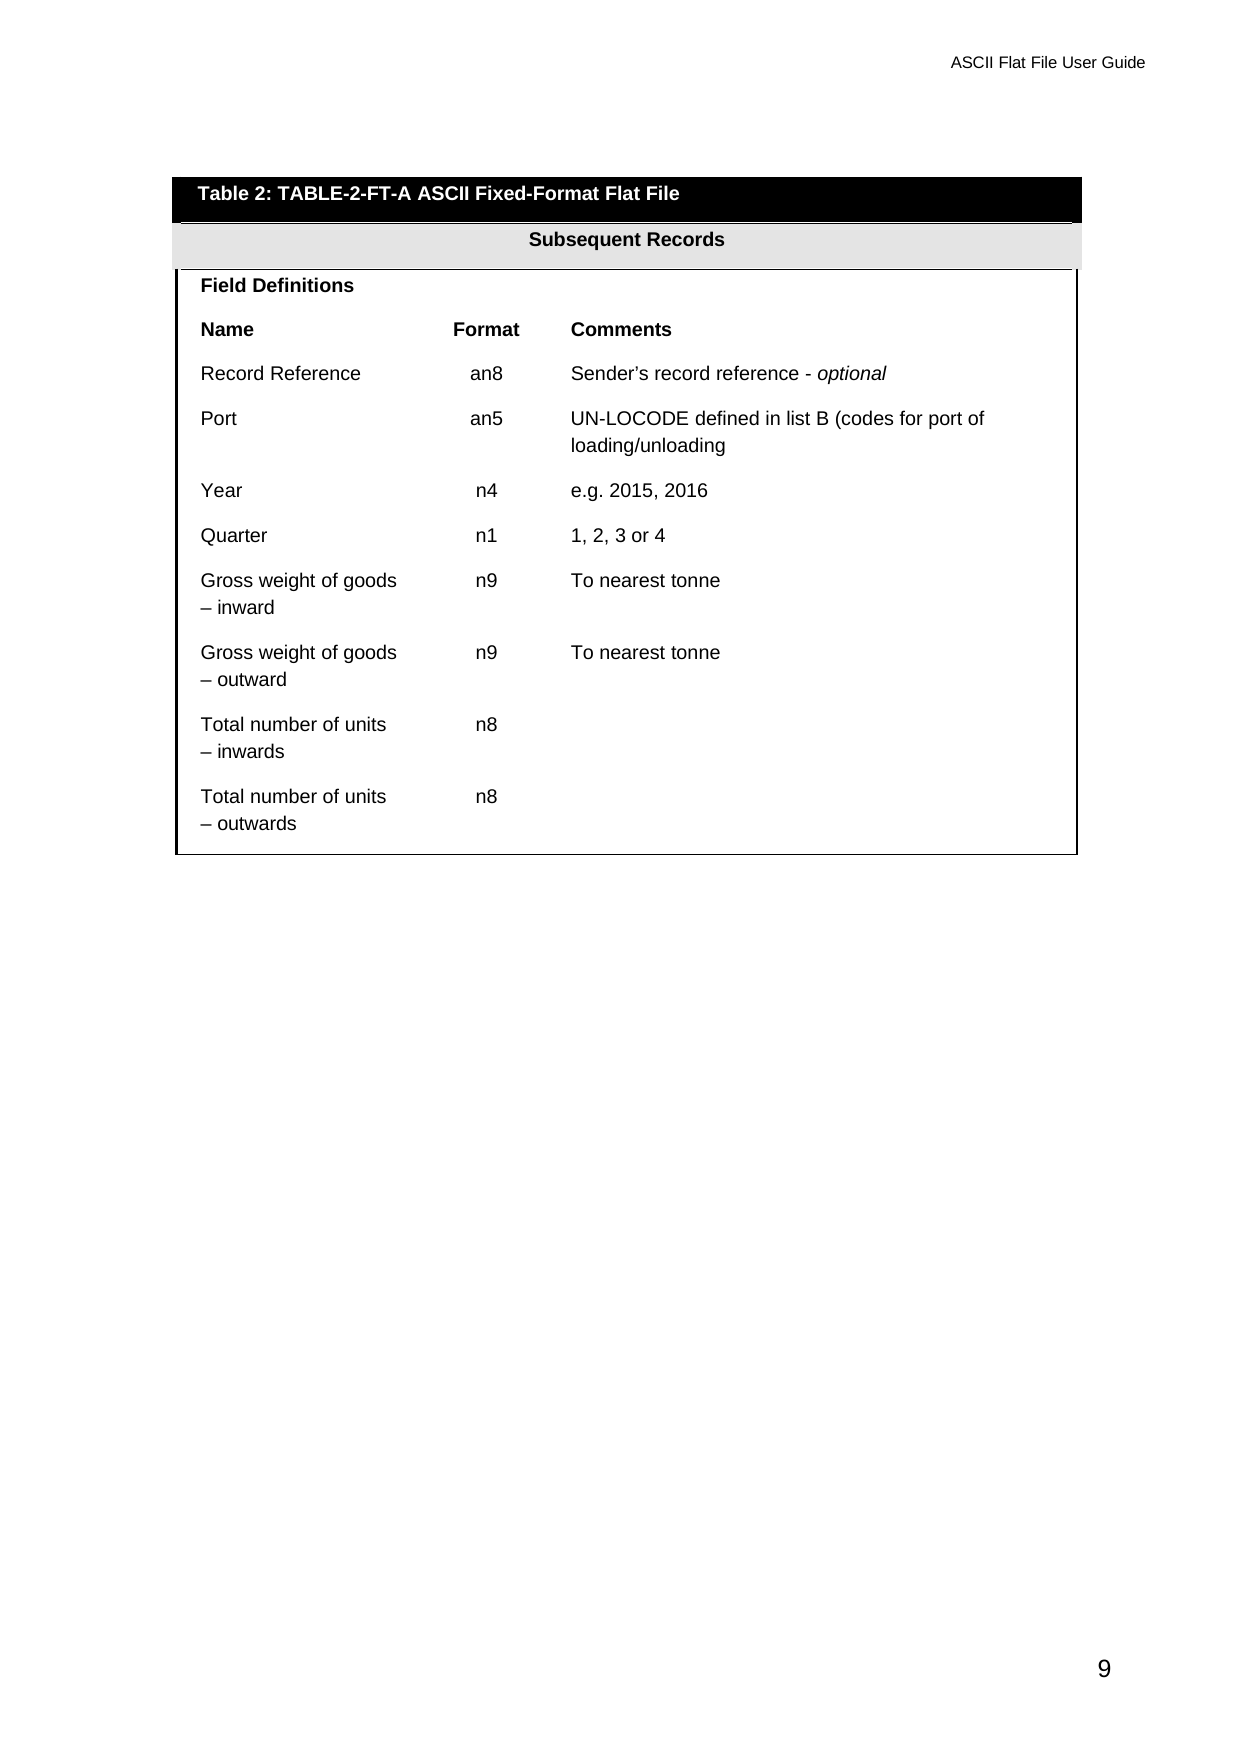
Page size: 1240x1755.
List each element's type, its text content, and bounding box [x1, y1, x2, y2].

table_cell UN-LOCODE defined in list B (codes for port of loading/unloading [545, 397, 1076, 469]
table_cell an5 [425, 397, 545, 469]
table_cell [545, 775, 1076, 854]
table_header Table 2: TABLE-2-FT-A ASCII Fixed-Format Flat File [181, 178, 1072, 222]
table_cell Name [178, 308, 425, 352]
table_cell Gross weight of goods – inward [178, 559, 425, 631]
table_cell Total number of units – inwards [178, 703, 425, 775]
table_cell Total number of units – outwards [178, 775, 425, 854]
table_cell [545, 703, 1076, 775]
table_cell 1, 2, 3 or 4 [545, 514, 1076, 559]
table_cell n8 [425, 703, 545, 775]
table_cell n9 [425, 631, 545, 703]
table_cell Record Reference [178, 352, 425, 397]
table_cell an8 [425, 352, 545, 397]
table_cell Field Definitions [178, 270, 1076, 307]
table_cell Format [425, 308, 545, 352]
table_cell Gross weight of goods – outward [178, 631, 425, 703]
table_cell Sender’s record reference - optional [545, 352, 1076, 397]
table_cell Quarter [178, 514, 425, 559]
table_cell Comments [545, 308, 1076, 352]
table_cell e.g. 2015, 2016 [545, 469, 1076, 514]
table_cell To nearest tonne [545, 631, 1076, 703]
table_cell Year [178, 469, 425, 514]
table_cell n4 [425, 469, 545, 514]
table_cell n8 [425, 775, 545, 854]
table_cell n9 [425, 559, 545, 631]
table_cell To nearest tonne [545, 559, 1076, 631]
table_cell n1 [425, 514, 545, 559]
table_cell Port [178, 397, 425, 469]
table_cell Subsequent Records [181, 224, 1072, 268]
